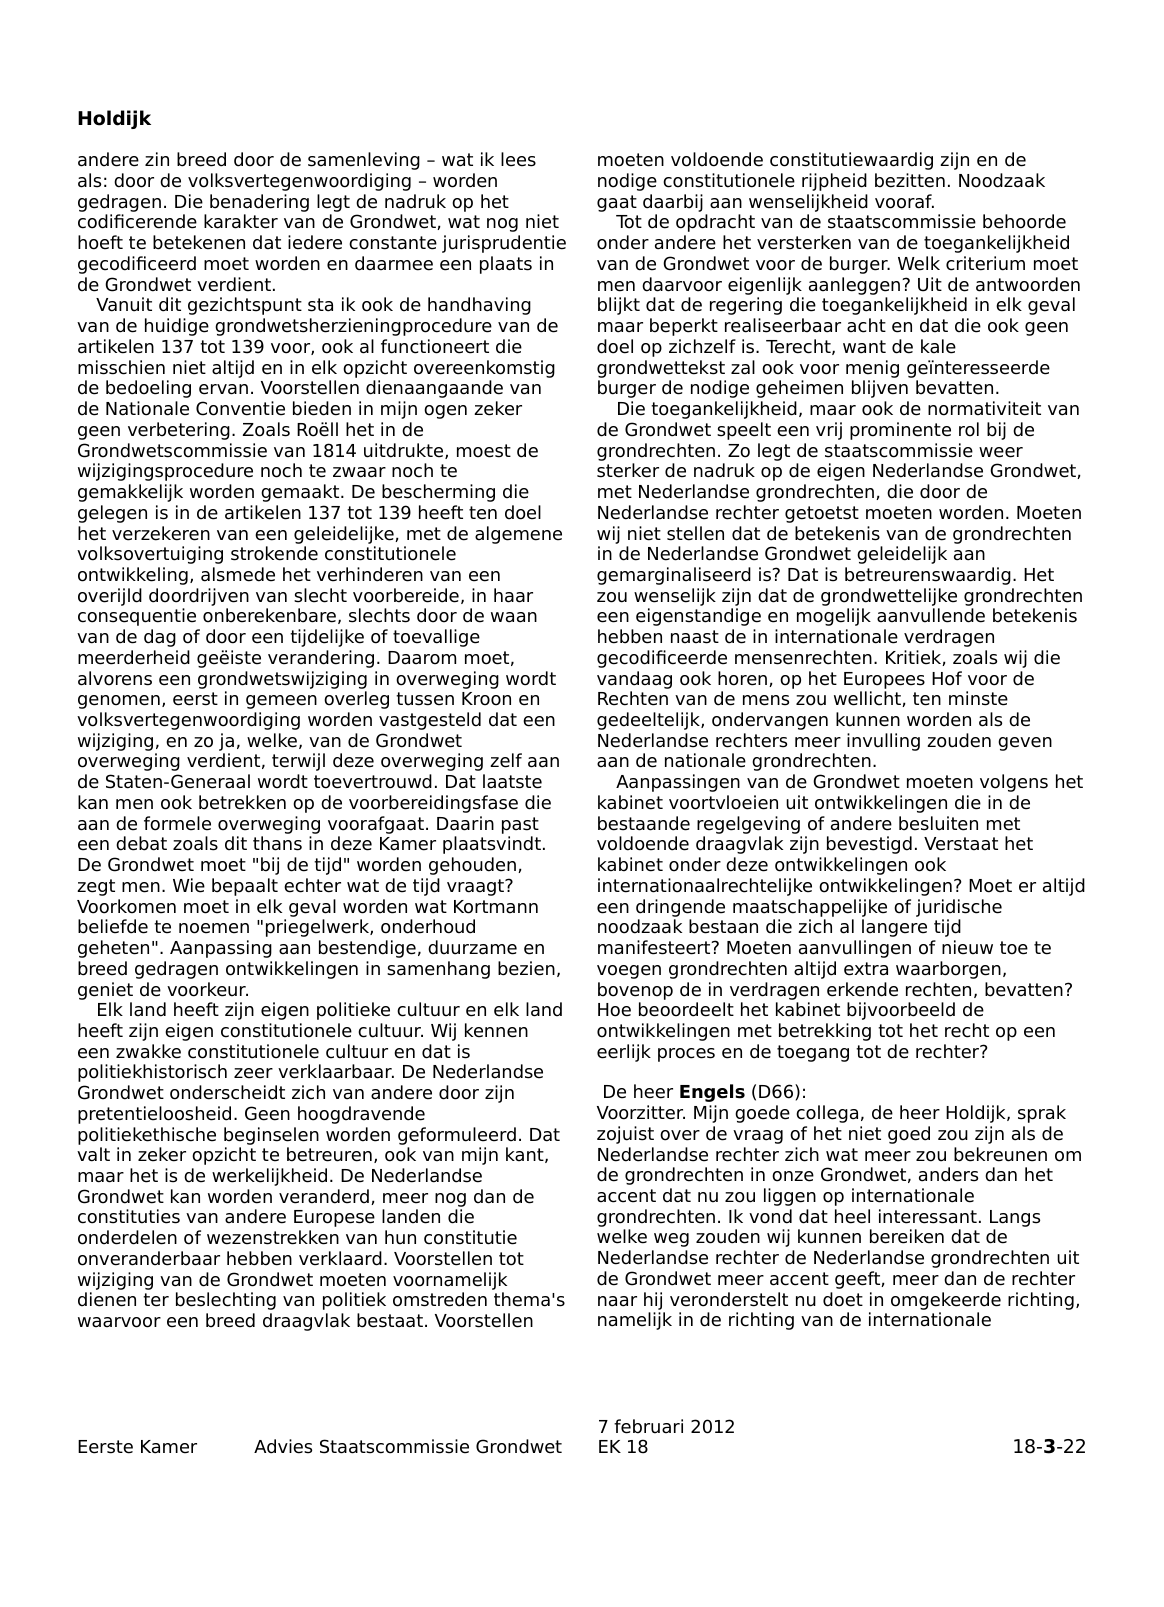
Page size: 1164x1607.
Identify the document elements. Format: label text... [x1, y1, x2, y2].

text De heer Engels (D66): [596, 1082, 1087, 1103]
text Die toegankelijkheid, maar ook de normativiteit van de Grondwet speelt een vrij prominente rol bij de grondrechten. Zo legt de staatscommissie weer sterker de nadruk op de eigen Nederlandse Grondwet, met Nederlandse grondrechten, die door de Nederlandse rechter getoetst moeten worden. Moeten wij niet stellen dat de betekenis van de grondrechten in de Nederlandse Grondwet geleidelijk aan gemarginaliseerd is? Dat is betreurenswaardig. Het zou wenselijk zijn dat de grondwettelijke grondrechten een eigenstandige en mogelijk aanvullende betekenis hebben naast de in internationale verdragen gecodificeerde mensenrechten. Kritiek, zoals wij die vandaag ook horen, op het Europees Hof voor de Rechten van de mens zou wellicht, ten minste gedeeltelijk, ondervangen kunnen worden als de Nederlandse rechters meer invulling zouden geven aan de nationale grondrechten. [596, 399, 1087, 772]
text Tot de opdracht van de staatscommissie behoorde onder andere het versterken van de toegankelijkheid van de Grondwet voor de burger. Welk criterium moet men daarvoor eigenlijk aanleggen? Uit de antwoorden blijkt dat de regering die toegankelijkheid in elk geval maar beperkt realiseerbaar acht en dat die ook geen doel op zichzelf is. Terecht, want de kale grondwettekst zal ook voor menig geïnteresseerde burger de nodige geheimen blijven bevatten. [596, 212, 1087, 399]
text Voorzitter. Mijn goede collega, de heer Holdijk, sprak zojuist over de vraag of het niet goed zou zijn als de Nederlandse rechter zich wat meer zou bekreunen om de grondrechten in onze Grondwet, anders dan het accent dat nu zou liggen op internationale grondrechten. Ik vond dat heel interessant. Langs welke weg zouden wij kunnen bereiken dat de Nederlandse rechter de Nederlandse grondrechten uit de Grondwet meer accent geeft, meer dan de rechter naar hij veronderstelt nu doet in omgekeerde richting, namelijk in de richting van de internationale [596, 1103, 1087, 1331]
text moeten voldoende constitutiewaardig zijn en de nodige constitutionele rijpheid bezitten. Noodzaak gaat daarbij aan wenselijkheid vooraf. [596, 150, 1087, 212]
text Vanuit dit gezichtspunt sta ik ook de handhaving van de huidige grondwetsherzieningprocedure van de artikelen 137 tot 139 voor, ook al functioneert die misschien niet altijd en in elk opzicht overeenkomstig de bedoeling ervan. Voorstellen dienaangaande van de Nationale Conventie bieden in mijn ogen zeker geen verbetering. Zoals Roëll het in de Grondwetscommissie van 1814 uitdrukte, moest de wijzigingsprocedure noch te zwaar noch te gemakkelijk worden gemaakt. De bescherming die gelegen is in de artikelen 137 tot 139 heeft ten doel het verzekeren van een geleidelijke, met de algemene volksovertuiging strokende constitutionele ontwikkeling, alsmede het verhinderen van een overijld doordrijven van slecht voorbereide, in haar consequentie onberekenbare, slechts door de waan van de dag of door een tijdelijke of toevallige meerderheid geëiste verandering. Daarom moet, alvorens een grondwetswijziging in overweging wordt genomen, eerst in gemeen overleg tussen Kroon en volksvertegenwoordiging worden vastgesteld dat een wijziging, en zo ja, welke, van de Grondwet overweging verdient, terwijl deze overweging zelf aan de Staten-Generaal wordt toevertrouwd. Dat laatste kan men ook betrekken op de voorbereidingsfase die aan de formele overweging voorafgaat. Daarin past een debat zoals dit thans in deze Kamer plaatsvindt. De Grondwet moet "bij de tijd" worden gehouden, zegt men. Wie bepaalt echter wat de tijd vraagt? Voorkomen moet in elk geval worden wat Kortmann beliefde te noemen "priegelwerk, onderhoud geheten". Aanpassing aan bestendige, duurzame en breed gedragen ontwikkelingen in samenhang bezien, geniet de voorkeur. [77, 295, 567, 1000]
text Elk land heeft zijn eigen politieke cultuur en elk land heeft zijn eigen constitutionele cultuur. Wij kennen een zwakke constitutionele cultuur en dat is politiekhistorisch zeer verklaarbaar. De Nederlandse Grondwet onderscheidt zich van andere door zijn pretentieloosheid. Geen hoogdravende politiekethische beginselen worden geformuleerd. Dat valt in zeker opzicht te betreuren, ook van mijn kant, maar het is de werkelijkheid. De Nederlandse Grondwet kan worden veranderd, meer nog dan de constituties van andere Europese landen die onderdelen of wezenstrekken van hun constitutie onveranderbaar hebben verklaard. Voorstellen tot wijziging van de Grondwet moeten voornamelijk dienen ter beslechting van politiek omstreden thema's waarvoor een breed draagvlak bestaat. Voorstellen [77, 1000, 567, 1332]
text andere zin breed door de samenleving – wat ik lees als: door de volksvertegenwoordiging – worden gedragen. Die benadering legt de nadruk op het codificerende karakter van de Grondwet, wat nog niet hoeft te betekenen dat iedere constante jurisprudentie gecodificeerd moet worden en daarmee een plaats in de Grondwet verdient. [77, 150, 567, 295]
text Aanpassingen van de Grondwet moeten volgens het kabinet voortvloeien uit ontwikkelingen die in de bestaande regelgeving of andere besluiten met voldoende draagvlak zijn bevestigd. Verstaat het kabinet onder deze ontwikkelingen ook internationaalrechtelijke ontwikkelingen? Moet er altijd een dringende maatschappelijke of juridische noodzaak bestaan die zich al langere tijd manifesteert? Moeten aanvullingen of nieuw toe te voegen grondrechten altijd extra waarborgen, bovenop de in verdragen erkende rechten, bevatten? Hoe beoordeelt het kabinet bijvoorbeeld de ontwikkelingen met betrekking tot het recht op een eerlijk proces en de toegang tot de rechter? [596, 772, 1087, 1062]
